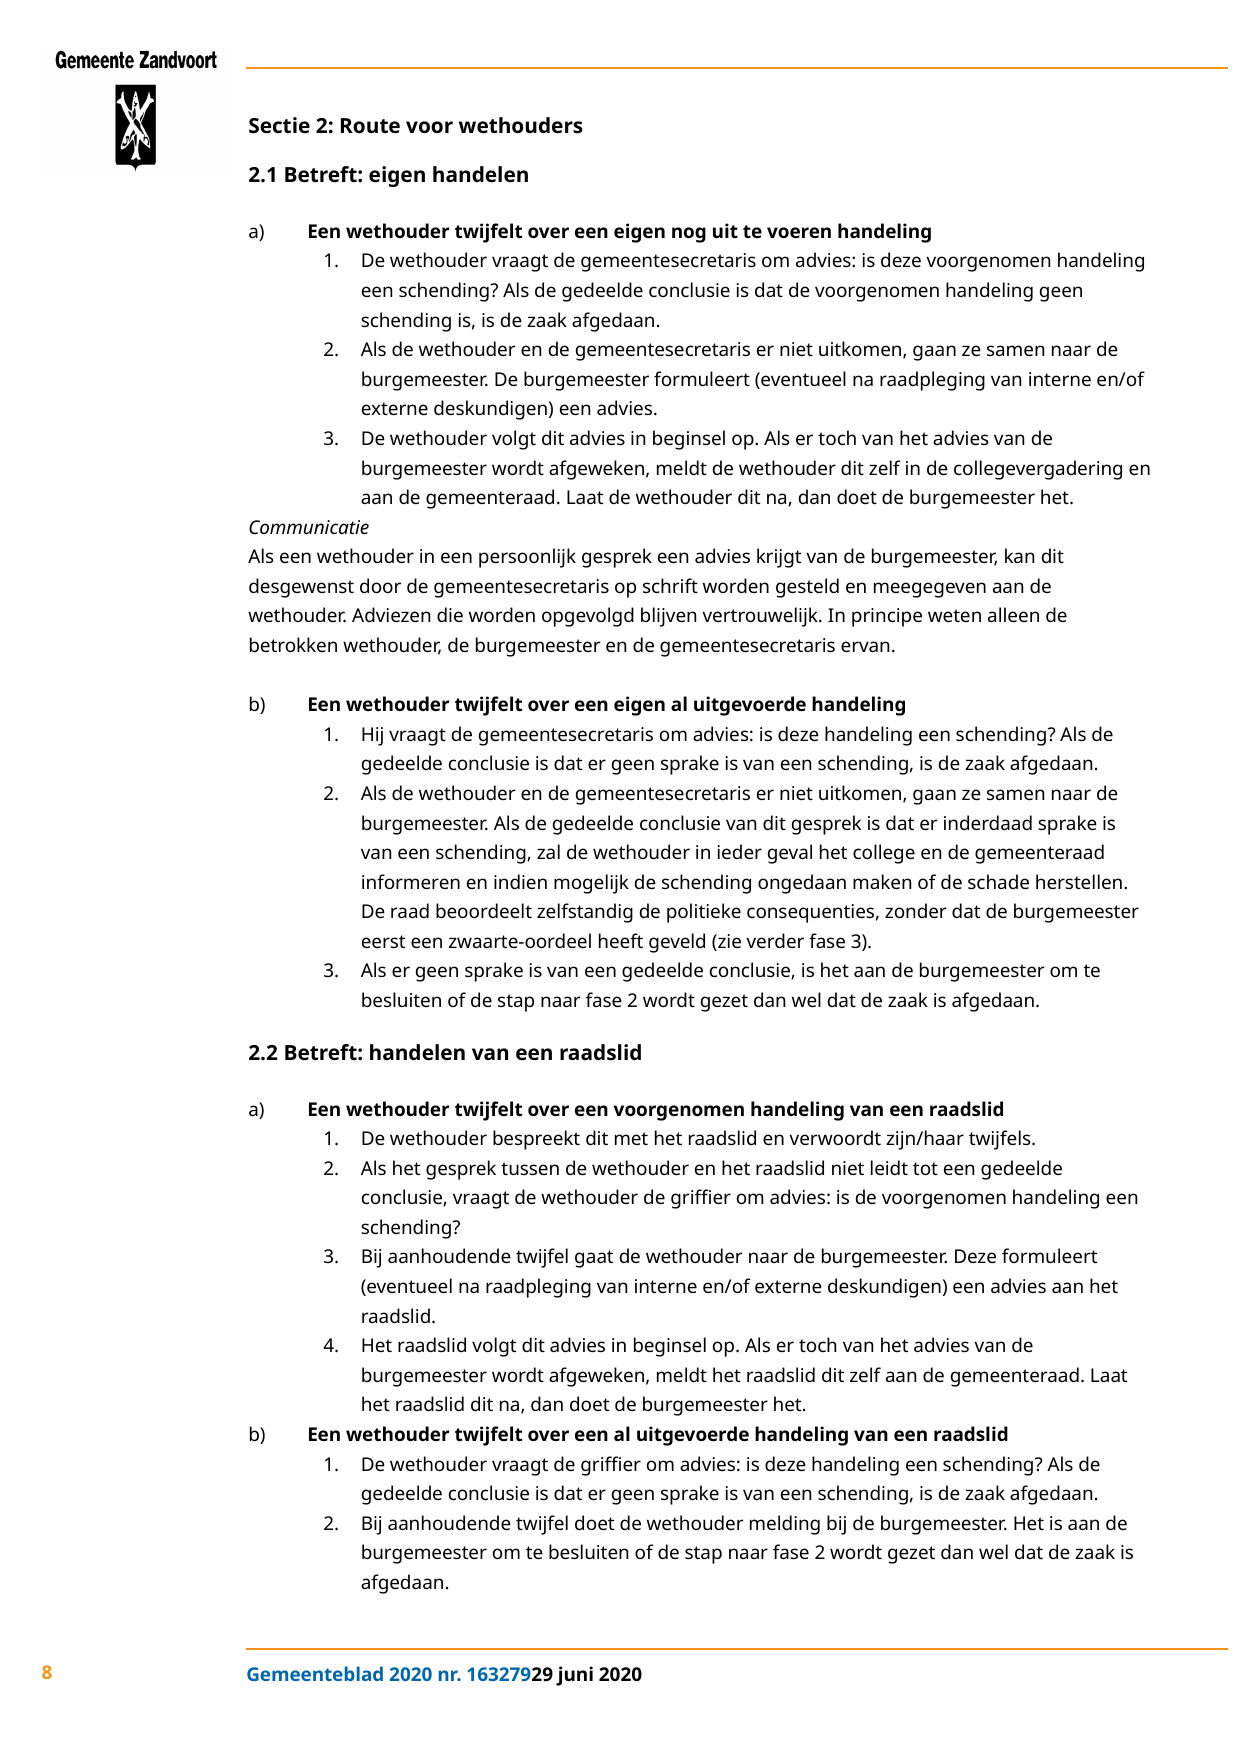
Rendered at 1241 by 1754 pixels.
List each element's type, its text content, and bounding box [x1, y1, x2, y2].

list Hij vraagt de gemeentesecretaris om advies: is deze handeling een schending? Als de gedeelde conclusie is dat er geen sprake is van een schending, is de zaak afgedaan. [323, 721, 1152, 776]
list De wethouder bespreekt dit met het raadslid en verwoordt zijn/haar twijfels. [323, 1125, 1152, 1151]
list Een wethouder twijfelt over een eigen al uitgevoerde handeling [248, 691, 1152, 717]
text Als een wethouder in een persoonlijk gesprek een advies krijgt van de burgemeester, kan dit desgewenst door de gemeentesecretaris op schrift worden gesteld en meegegeven aan de wethouder. Adviezen die worden opgevolgd blijven vertrouwelijk. In principe weten alleen de betrokken wethouder, de burgemeester en de gemeentesecretaris ervan. [248, 543, 1152, 658]
list De wethouder volgt dit advies in beginsel op. Als er toch van het advies van de burgemeester wordt afgeweken, meldt de wethouder dit zelf in de collegevergadering en aan de gemeenteraad. Laat de wethouder dit na, dan doet de burgemeester het. [323, 425, 1152, 510]
list Als de wethouder en de gemeentesecretaris er niet uitkomen, gaan ze samen naar de burgemeester. Als de gedeelde conclusie van dit gesprek is dat er inderdaad sprake is van een schending, zal de wethouder in ieder geval het college en de gemeenteraad informeren en indien mogelijk de schending ongedaan maken of de schade herstellen. De raad beoordeelt zelfstandig de politieke consequenties, zonder dat de burgemeester eerst een zwaarte-oordeel heeft geveld (zie verder fase 3). [323, 780, 1152, 954]
list Een wethouder twijfelt over een eigen nog uit te voeren handeling [248, 218, 1152, 244]
list Als de wethouder en de gemeentesecretaris er niet uitkomen, gaan ze samen naar de burgemeester. De burgemeester formuleert (eventueel na raadpleging van interne en/of externe deskundigen) een advies. [323, 336, 1152, 421]
list Als er geen sprake is van een gedeelde conclusie, is het aan de burgemeester om te besluiten of de stap naar fase 2 wordt gezet dan wel dat de zaak is afgedaan. [323, 958, 1152, 1013]
list Een wethouder twijfelt over een voorgenomen handeling van een raadslid [248, 1096, 1152, 1121]
list Bij aanhoudende twijfel doet de wethouder melding bij de burgemeester. Het is aan de burgemeester om te besluiten of de stap naar fase 2 wordt gezet dan wel dat de zaak is afgedaan. [323, 1510, 1152, 1595]
picture [41, 47, 231, 172]
list De wethouder vraagt de gemeentesecretaris om advies: is deze voorgenomen handeling een schending? Als de gedeelde conclusie is dat de voorgenomen handeling geen schending is, is de zaak afgedaan. [323, 248, 1152, 333]
text 2.1 Betreft: eigen handelen [248, 160, 1152, 188]
list Als het gesprek tussen de wethouder en het raadslid niet leidt tot een gedeelde conclusie, vraagt de wethouder de griffier om advies: is de voorgenomen handeling een schending? [323, 1155, 1152, 1240]
list Een wethouder twijfelt over een al uitgevoerde handeling van een raadslid [248, 1421, 1152, 1447]
list Bij aanhoudende twijfel gaat de wethouder naar de burgemeester. Deze formuleert (eventueel na raadpleging van interne en/of externe deskundigen) een advies aan het raadslid. [323, 1244, 1152, 1328]
list De wethouder vraagt de griffier om advies: is deze handeling een schending? Als de gedeelde conclusie is dat er geen sprake is van een schending, is de zaak afgedaan. [323, 1451, 1152, 1506]
text Sectie 2: Route voor wethouders [248, 111, 1152, 139]
list Het raadslid volgt dit advies in beginsel op. Als er toch van het advies van de burgemeester wordt afgeweken, meldt het raadslid dit zelf aan de gemeenteraad. Laat het raadslid dit na, dan doet de burgemeester het. [323, 1332, 1152, 1417]
text Communicatie [248, 514, 1152, 540]
text 2.2 Betreft: handelen van een raadslid [248, 1038, 1152, 1066]
